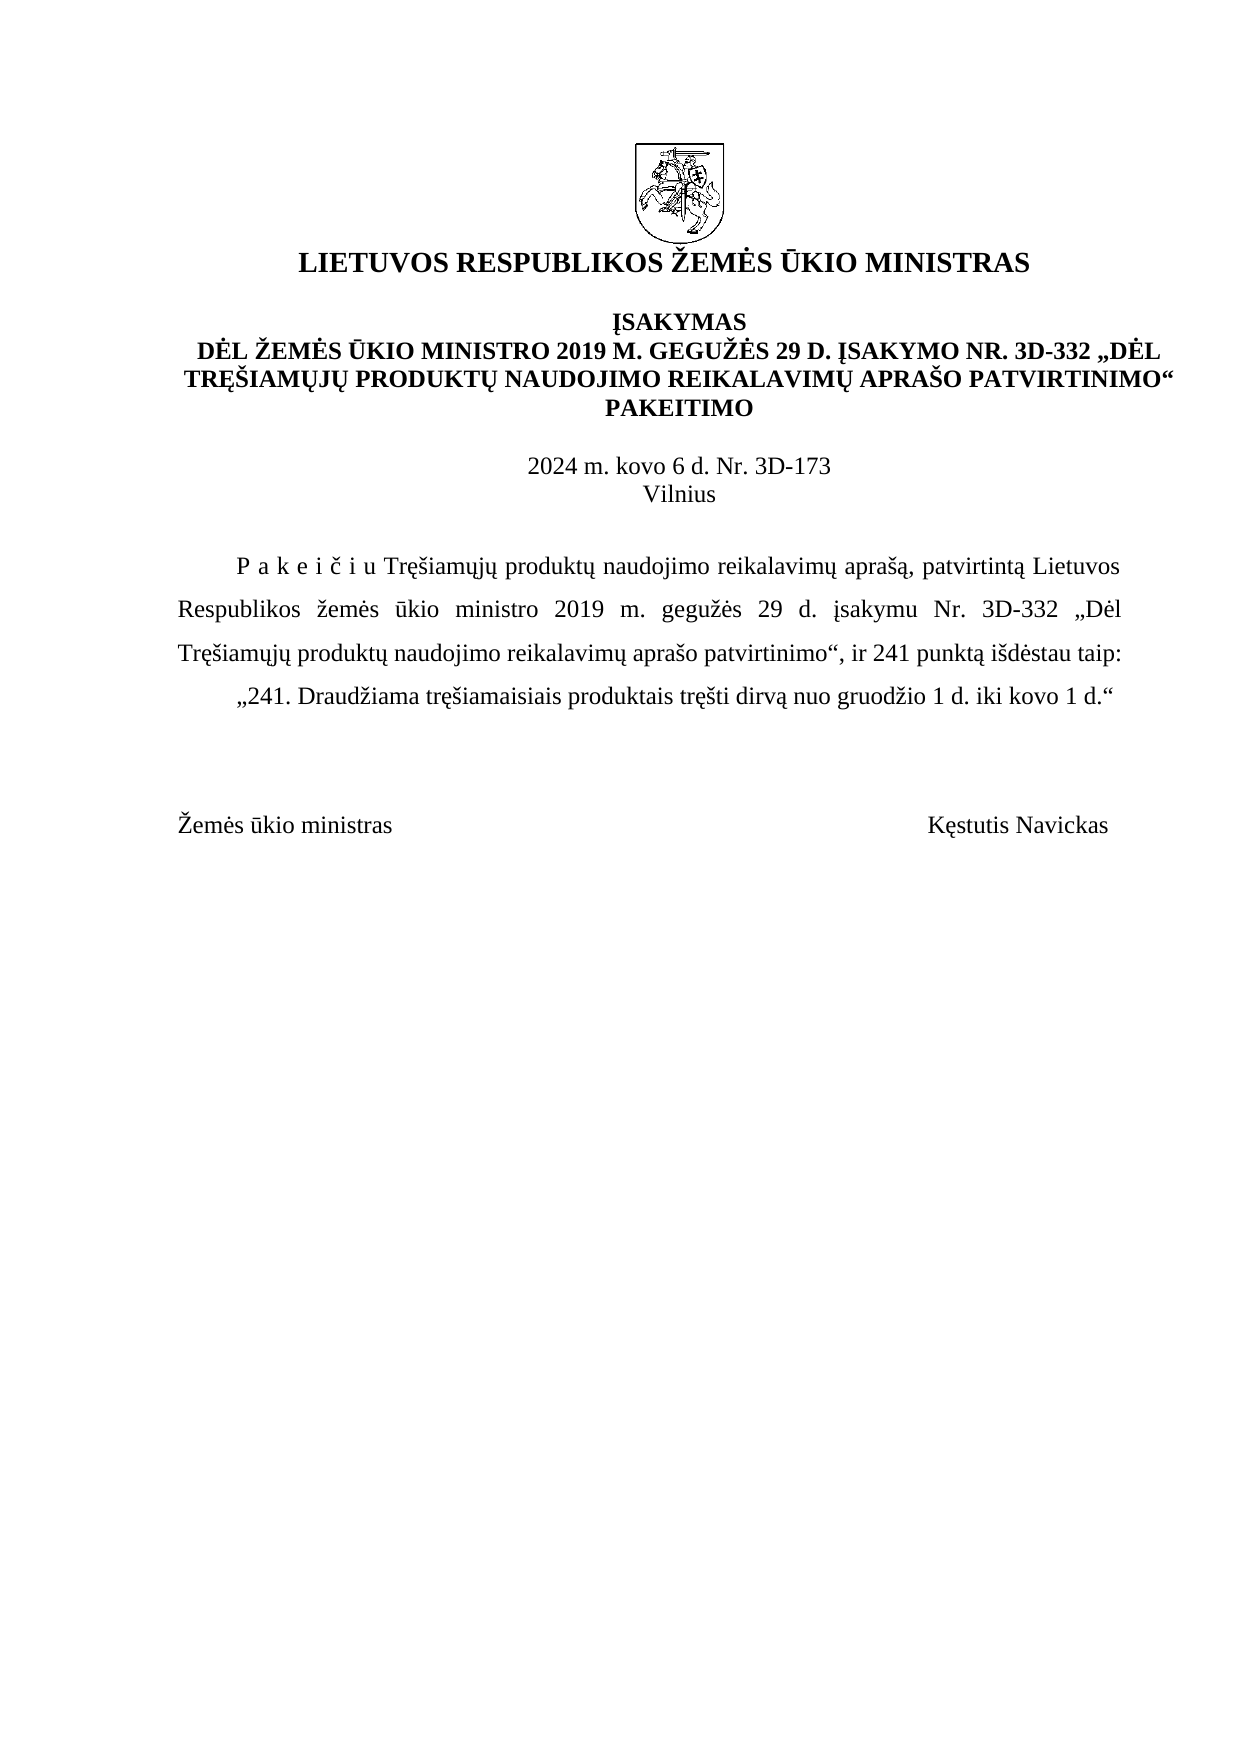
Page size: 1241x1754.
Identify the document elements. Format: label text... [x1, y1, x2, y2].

text DĖL ŽEMĖS ŪKIO MINISTRO 2019 M. GEGUŽĖS 29 D. ĮSAKYMO NR. 3D-332 „DĖL TRĘŠIAMŲJŲ PRODUKTŲ NAUDOJIMO REIKALAVIMŲ APRAŠO PATVIRTINIMO“ PAKEITIMO [177, 336, 1181, 422]
text P a k e i č i u Tręšiamųjų produktų naudojimo reikalavimų aprašą, patvirtintą Lietuvos Respublikos žemės ūkio ministro 2019 m. gegužės 29 d. įsakymu Nr. 3D-332 „Dėl Tręšiamųjų produktų naudojimo reikalavimų aprašo patvirtinimo“, ir 241 punktą išdėstau taip: [177, 551, 1122, 666]
text „241. Draudžiama tręšiamaisiais produktais tręšti dirvą nuo gruodžio 1 d. iki kovo 1 d.“ [177, 681, 1122, 709]
text LIETUVOS RESPUBLIKOS ŽEMĖS ŪKIO MINISTRAS [118, 245, 1211, 278]
text Žemės ūkio ministras Kęstutis Navickas [177, 810, 1122, 839]
text Vilnius [177, 479, 1181, 508]
text 2024 m. kovo 6 d. Nr. 3D-173 [177, 451, 1181, 479]
text ĮSAKYMAS [177, 307, 1181, 336]
